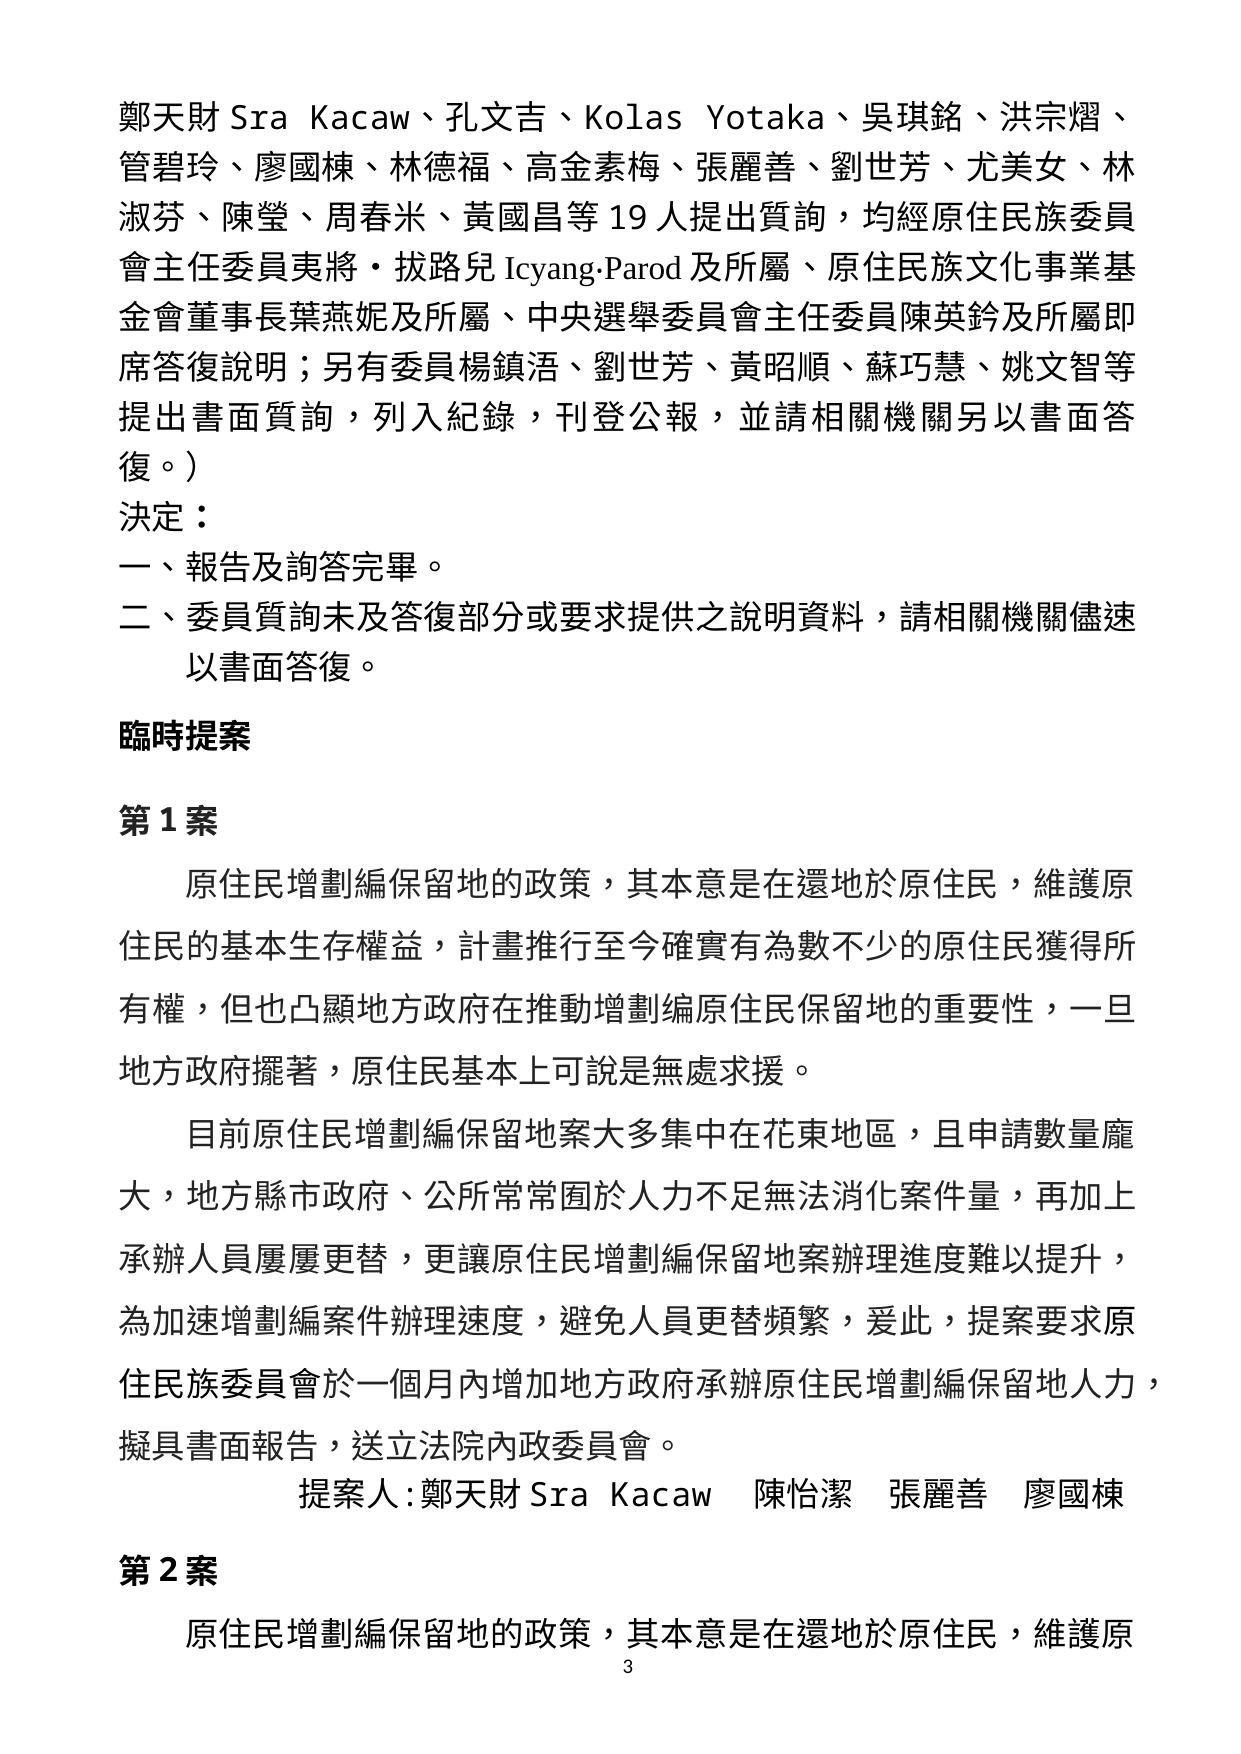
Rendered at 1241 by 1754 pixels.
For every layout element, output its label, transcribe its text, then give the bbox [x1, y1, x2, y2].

text 提案人:鄭天財Sra Kacaw 陳怡潔 張麗善 廖國棟 [118, 1465, 1124, 1517]
text 第2案 [118, 1527, 1137, 1590]
text 二、委員質詢未及答復部分或要求提供之說明資料，請相關機關儘速以書面答復。 [118, 590, 1137, 690]
text 第1案 [118, 777, 1137, 840]
text 一、報告及詢答完畢。 [118, 540, 1137, 590]
text 決定： [118, 490, 1137, 540]
text 目前原住民增劃編保留地案大多集中在花東地區，且申請數量龐大，地方縣市政府、公所常常囿於人力不足無法消化案件量，再加上承辦人員屢屢更替，更讓原住民增劃編保留地案辦理進度難以提升，為加速增劃編案件辦理速度，避免人員更替頻繁，爰此，提案要求原住民族委員會於一個月內增加地方政府承辦原住民增劃編保留地人力，擬具書面報告，送立法院內政委員會。 [118, 1090, 1137, 1465]
text 臨時提案 [118, 708, 1137, 758]
text 原住民增劃編保留地的政策，其本意是在還地於原住民，維護原住民的基本生存權益，計畫推行至今確實有為數不少的原住民獲得所有權，但也凸顯地方政府在推動增劃编原住民保留地的重要性，一旦地方政府擺著，原住民基本上可說是無處求援。 [118, 840, 1137, 1090]
text 鄭天財Sra Kacaw、孔文吉、Kolas Yotaka、吳琪銘、洪宗熠、管碧玲、廖國棟、林德福、高金素梅、張麗善、劉世芳、尤美女、林淑芬、陳瑩、周春米、黃國昌等19人提出質詢，均經原住民族委員會主任委員夷將‧拔路兒Icyang‧Parod及所屬、原住民族文化事業基金會董事長葉燕妮及所屬、中央選舉委員會主任委員陳英鈐及所屬即席答復說明；另有委員楊鎮浯、劉世芳、黃昭順、蘇巧慧、姚文智等提出書面質詢，列入紀錄，刊登公報，並請相關機關另以書面答復。） [118, 90, 1137, 490]
text 原住民增劃編保留地的政策，其本意是在還地於原住民，維護原 [118, 1590, 1137, 1652]
